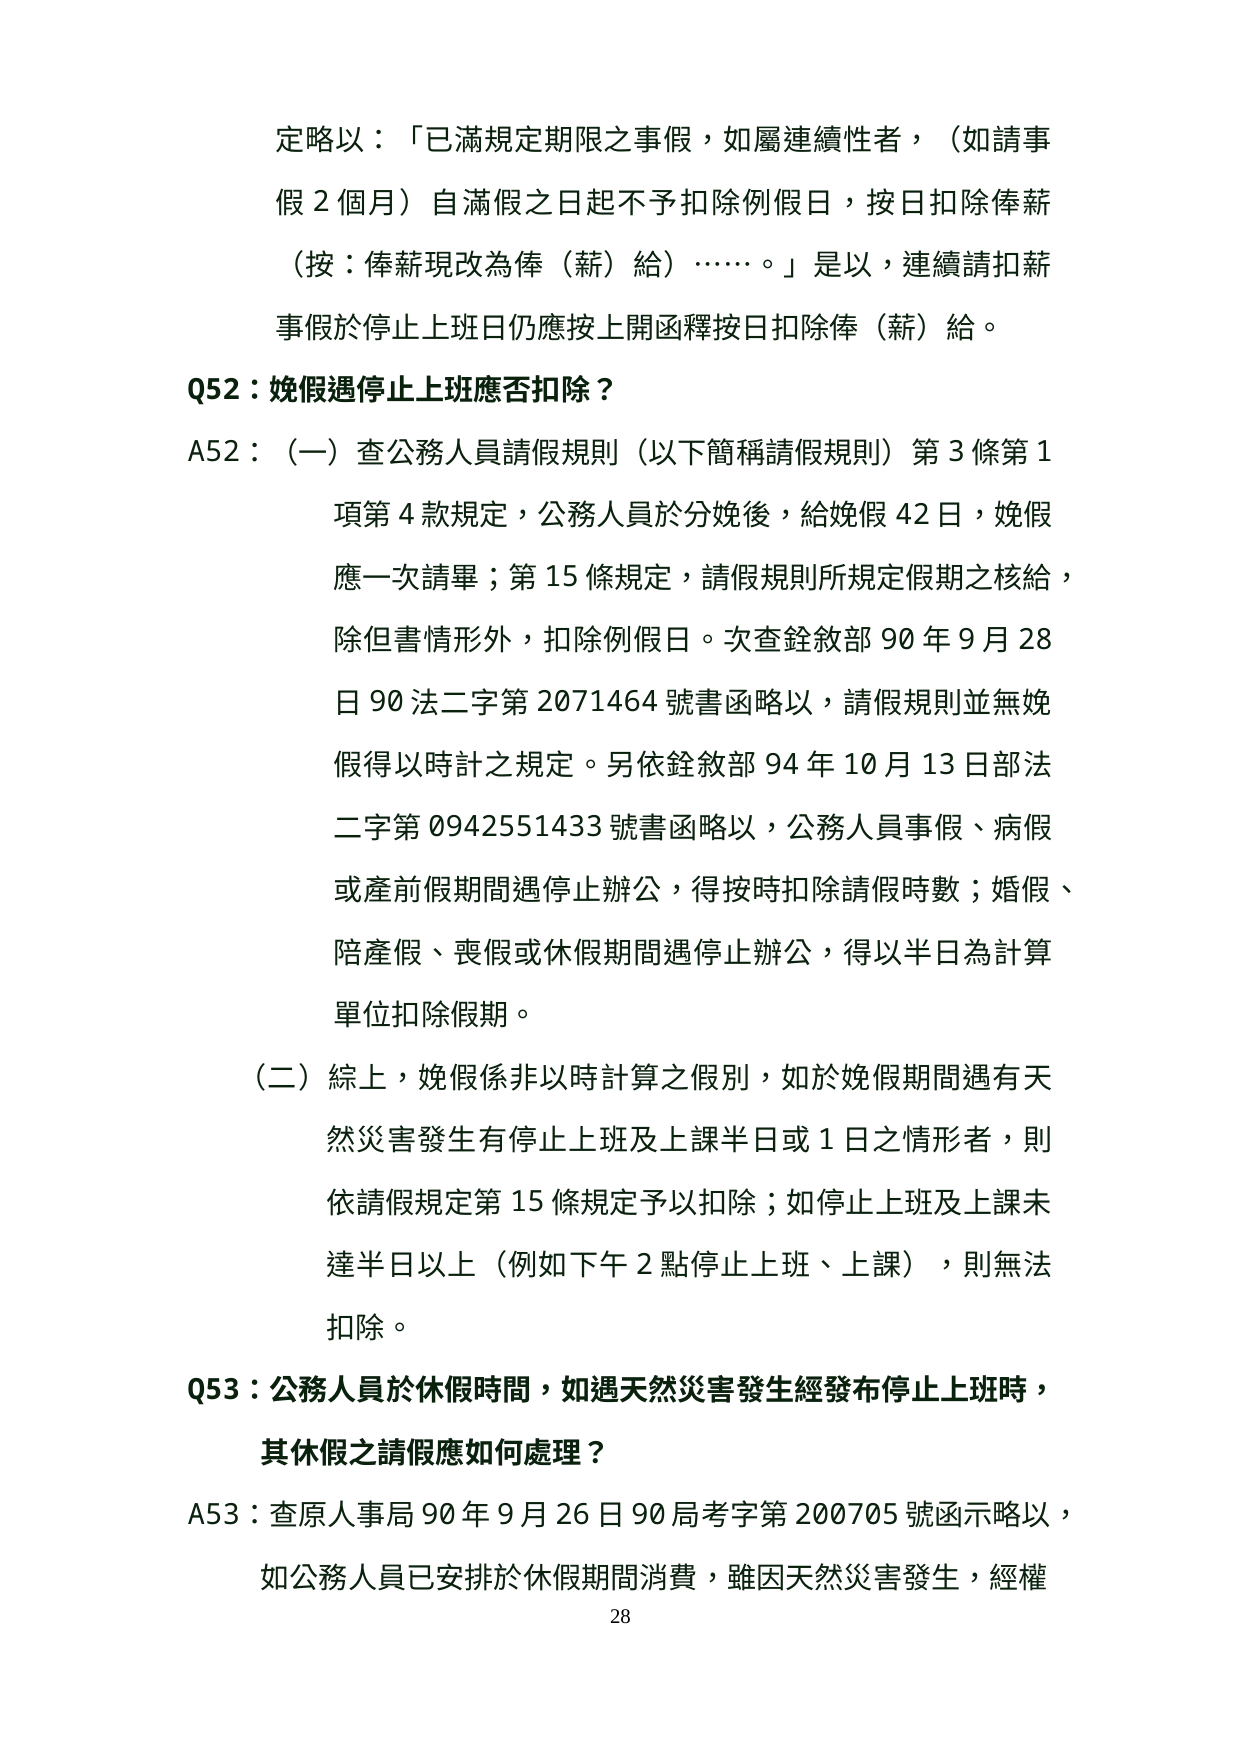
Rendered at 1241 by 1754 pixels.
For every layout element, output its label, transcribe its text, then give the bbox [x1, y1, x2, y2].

text （二）綜上，娩假係非以時計算之假別，如於娩假期間遇有天然災害發生有停止上班及上課半日或1日之情形者，則依請假規定第15條規定予以扣除；如停止上班及上課未達半日以上（例如下午2點停止上班、上課），則無法扣除。 [237, 1034, 1053, 1346]
text Q53：公務人員於休假時間，如遇天然災害發生經發布停止上班時，其休假之請假應如何處理？ [187, 1346, 1053, 1471]
text A53：查原人事局90年9月26日90局考字第200705號函示略以，如公務人員已安排於休假期間消費，雖因天然災害發生，經權責機關宣布當日停止辦公，惟當事人自行審酌後，當日仍願以休假登記者，自得依規定申請休假補助費。 [187, 1471, 1053, 1596]
text Q52：娩假遇停止上班應否扣除？ [187, 346, 1053, 409]
text 定略以：「已滿規定期限之事假，如屬連續性者，（如請事假2個月）自滿假之日起不予扣除例假日，按日扣除俸薪（按：俸薪現改為俸（薪）給）……。」是以，連續請扣薪事假於停止上班日仍應按上開函釋按日扣除俸（薪）給。 [187, 96, 1053, 346]
text A52：（一）查公務人員請假規則（以下簡稱請假規則）第3條第1項第4款規定，公務人員於分娩後，給娩假42日，娩假應一次請畢；第15條規定，請假規則所規定假期之核給，除但書情形外，扣除例假日。次查銓敘部90年9月28日90法二字第2071464號書函略以，請假規則並無娩假得以時計之規定。另依銓敘部94年10月13日部法二字第0942551433號書函略以，公務人員事假、病假或產前假期間遇停止辦公，得按時扣除請假時數；婚假、陪產假、喪假或休假期間遇停止辦公，得以半日為計算單位扣除假期。 [187, 409, 1053, 1034]
